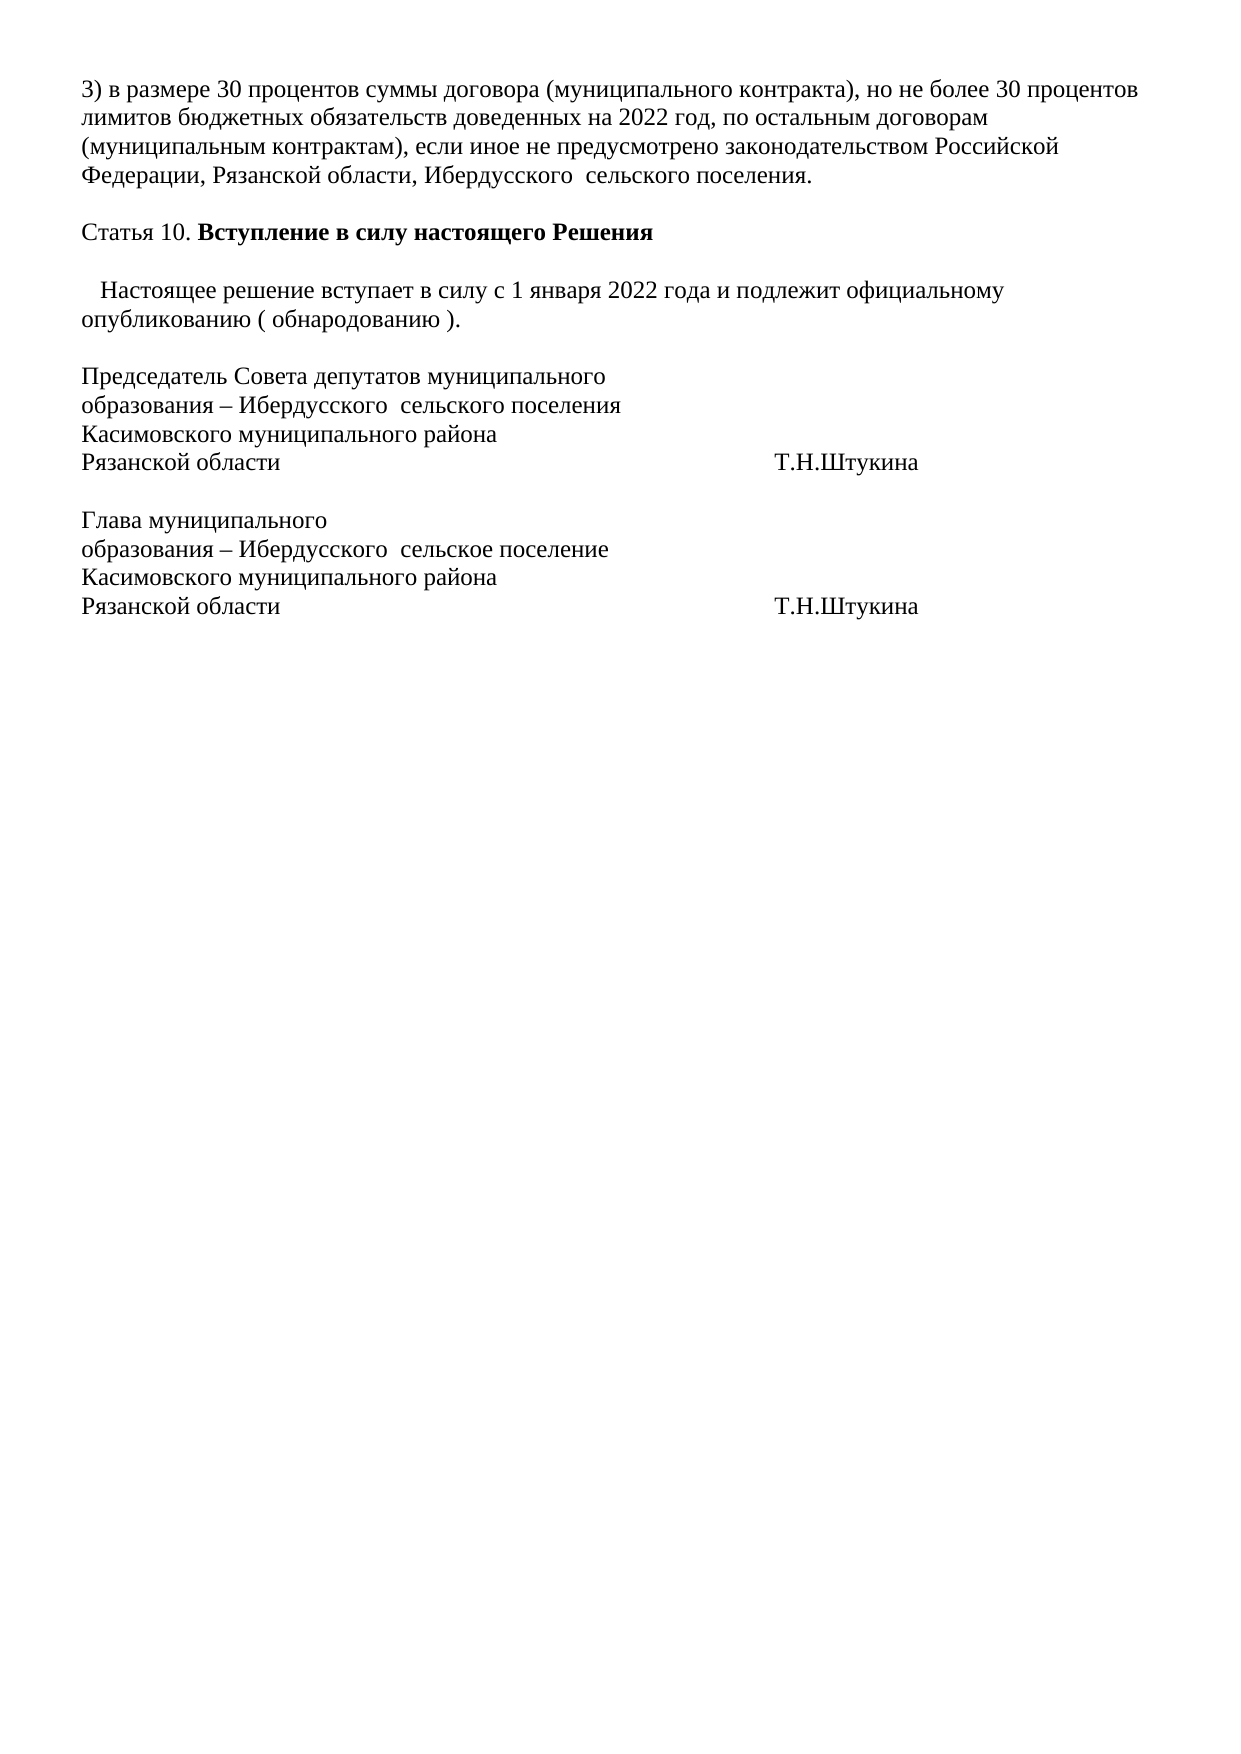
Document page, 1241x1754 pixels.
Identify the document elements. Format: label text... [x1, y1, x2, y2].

text образования – Ибердусского сельское поселение [81, 534, 1152, 562]
text Касимовского муниципального района [81, 562, 1152, 591]
text Глава муниципального [81, 505, 1152, 534]
text Председатель Совета депутатов муниципального [81, 361, 1152, 390]
text Касимовского муниципального района [81, 419, 1152, 447]
text Статья 10. Вступление в силу настоящего Решения [81, 217, 1152, 246]
text 3) в размере 30 процентов суммы договора (муниципального контракта), но не более 30 процентов лимитов бюджетных обязательств доведенных на 2022 год, по остальным договорам (муниципальным контрактам), если иное не предусмотрено законодательством Российской Федерации, Рязанской области, Ибердусского сельского поселения. [81, 74, 1152, 189]
text образования – Ибердусского сельского поселения [81, 390, 1152, 419]
text Рязанской области Т.Н.Штукина [81, 591, 1152, 620]
text Рязанской области Т.Н.Штукина [81, 447, 1152, 476]
text Настоящее решение вступает в силу с 1 января 2022 года и подлежит официальному опубликованию ( обнародованию ). [81, 275, 1152, 332]
